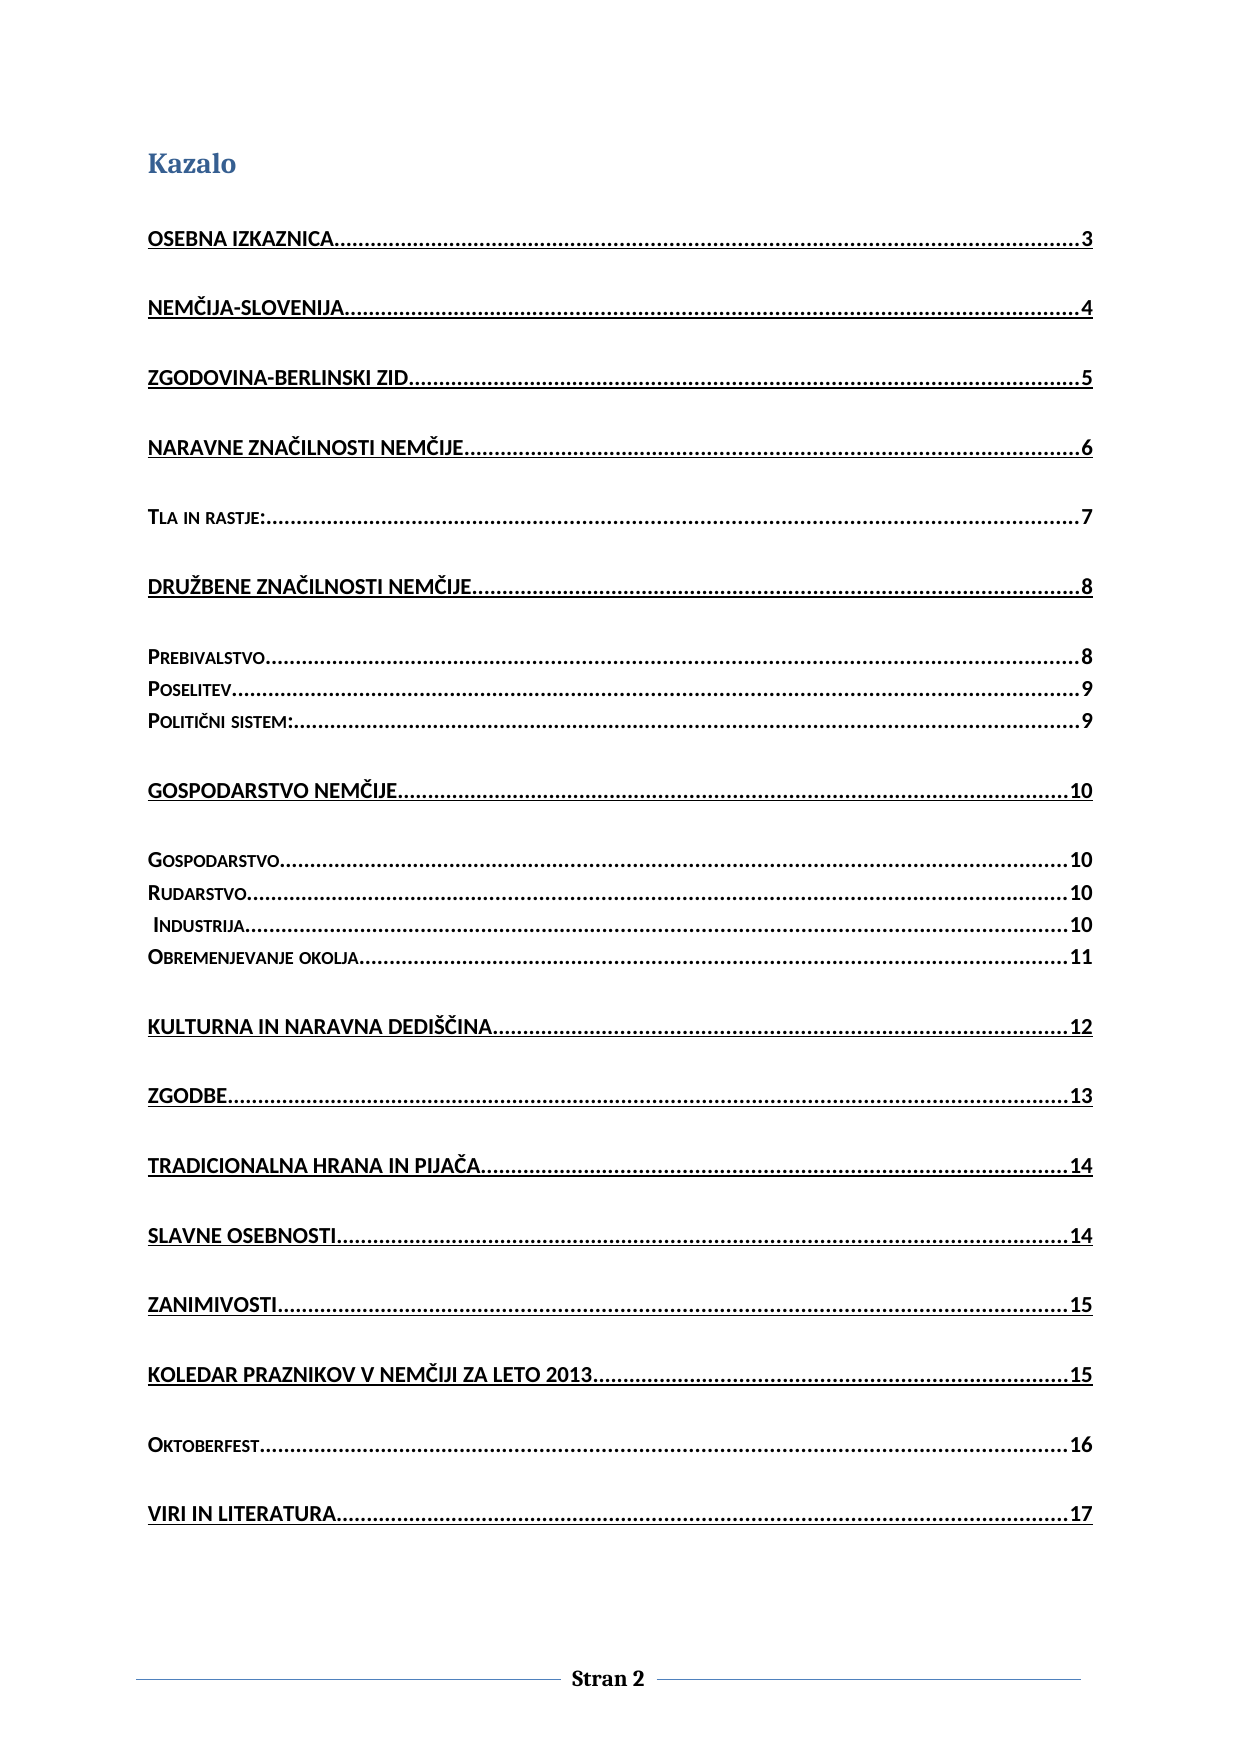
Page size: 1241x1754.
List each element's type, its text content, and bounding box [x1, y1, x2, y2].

text Poselitev 9 [148, 674, 1093, 702]
text Industrija 10 [148, 910, 1093, 938]
text Osebna izkaznica 3 [148, 224, 1093, 248]
text Viri in literatura 17 [148, 1499, 1093, 1524]
text Prebivalstvo 8 [148, 642, 1093, 670]
text Zgodbe 13 [148, 1081, 1093, 1106]
text Zanimivosti 15 [148, 1291, 1093, 1315]
text Kulturna in naravna dediščina 12 [148, 1012, 1093, 1036]
text Rudarstvo 10 [148, 878, 1093, 906]
text Naravne značilnosti Nemčije 6 [148, 433, 1093, 457]
text Koledar praznikov v Nemčiji za leto 2013 15 [148, 1360, 1093, 1384]
text Oktoberfest 16 [148, 1430, 1093, 1458]
text Gospodarstvo Nemčije 10 [148, 776, 1093, 800]
subtitle Kazalo [148, 148, 1093, 181]
text Nemčija-Slovenija 4 [148, 293, 1093, 317]
text Gospodarstvo 10 [148, 846, 1093, 873]
text Zgodovina-berlinski zid 5 [148, 363, 1093, 387]
text Družbene značilnosti Nemčije 8 [148, 572, 1093, 596]
text Slavne osebnosti 14 [148, 1221, 1093, 1245]
text Politični sistem: 9 [148, 706, 1093, 734]
text Obremenjevanje okolja 11 [148, 942, 1093, 970]
text Tradicionalna hrana in pijača 14 [148, 1151, 1093, 1175]
text Tla in rastje: 7 [148, 502, 1093, 530]
